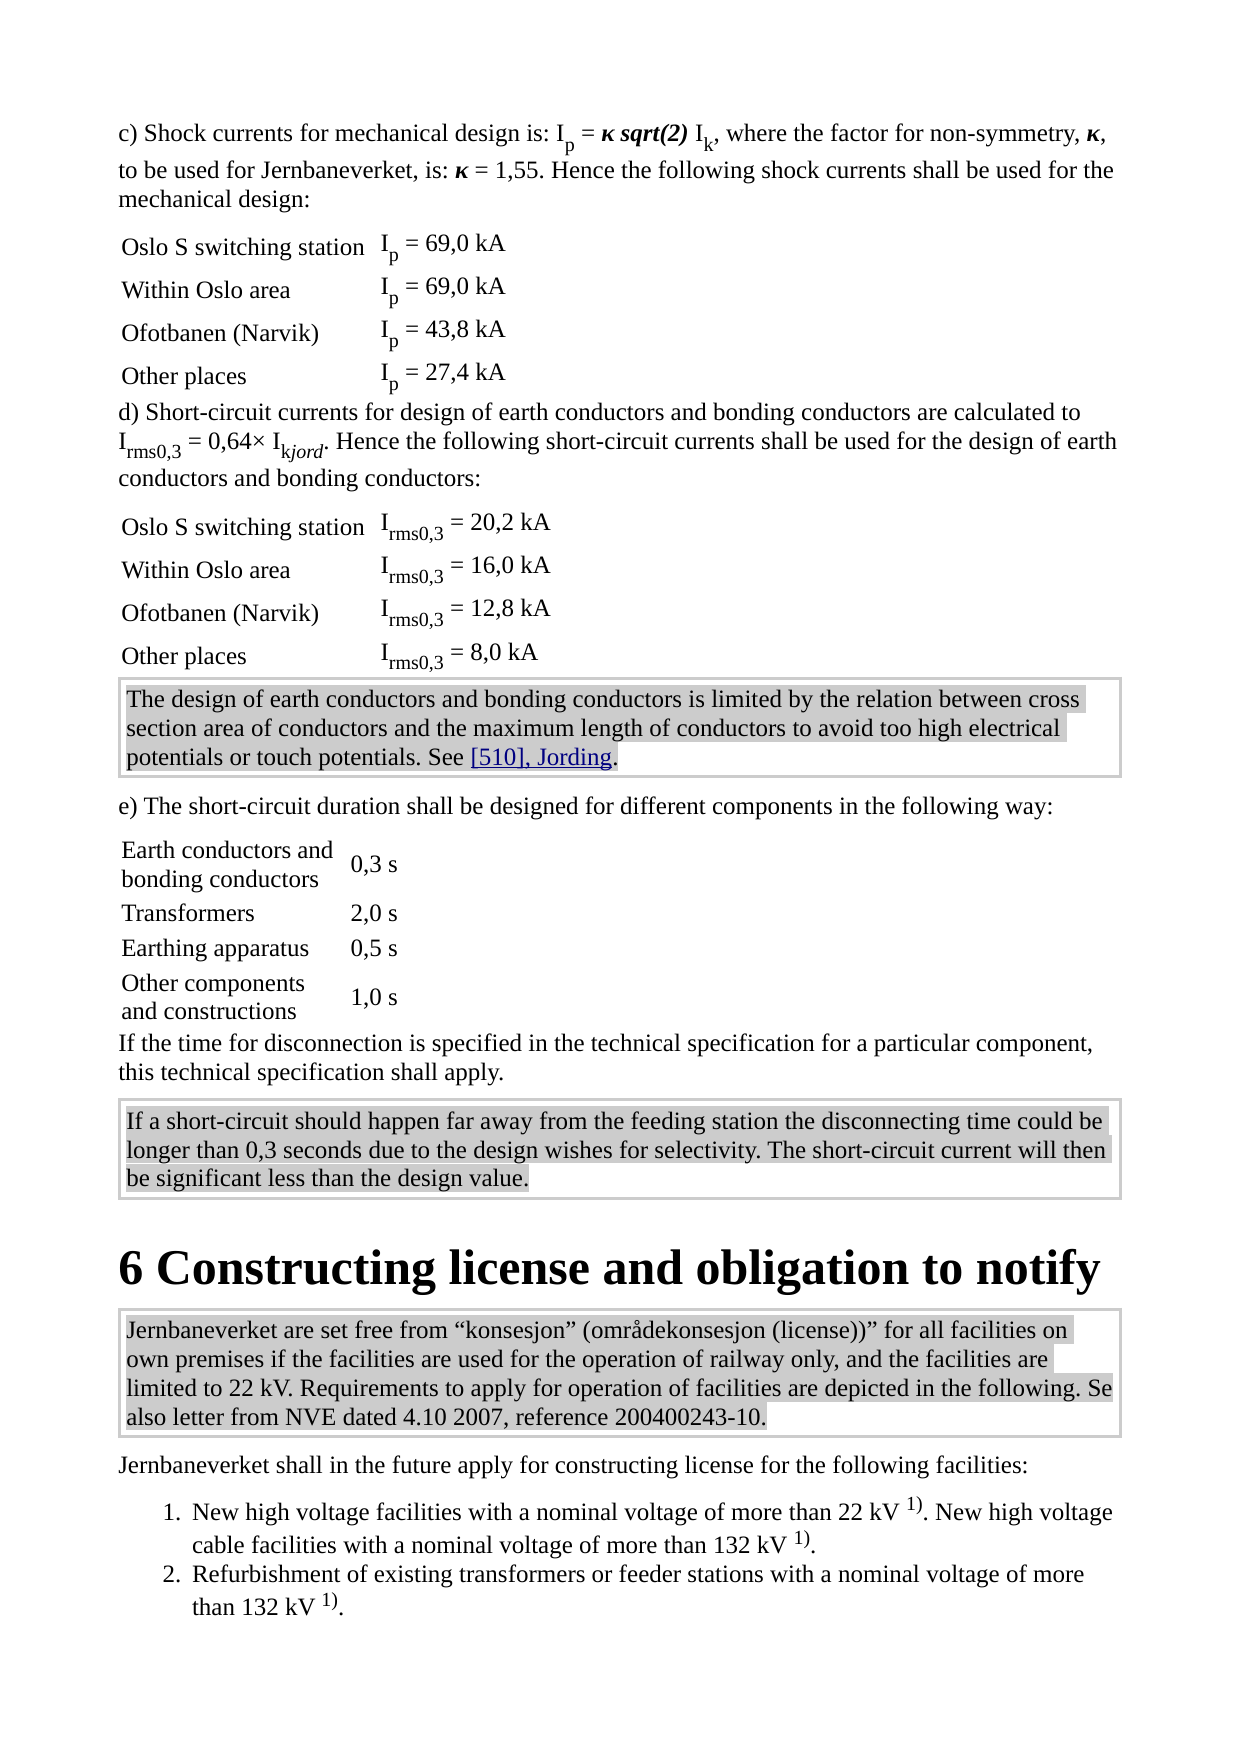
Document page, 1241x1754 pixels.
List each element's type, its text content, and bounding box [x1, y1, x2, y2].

subtitle 6 Constructing license and obligation to notify [118, 1237, 1122, 1295]
table_header 0,3 s [348, 832, 416, 896]
table_cell Ip = 27,4 kA [378, 354, 525, 397]
table_cell Transformers [118, 896, 347, 930]
list Refurbishment of existing transformers or feeder stations with a nominal voltage of more than 132 kV 1). [162, 1559, 1122, 1621]
table_cell 2,0 s [348, 896, 416, 930]
table_header Earth conductors and bonding conductors [118, 832, 347, 896]
table_cell Earthing apparatus [118, 930, 347, 965]
table_cell Irms0,3 = 8,0 kA [378, 634, 568, 677]
text e) The short-circuit duration shall be designed for different components in the following way: [118, 791, 1122, 820]
table_cell 1,0 s [348, 965, 416, 1028]
table_header Oslo S switching station [118, 225, 377, 268]
list New high voltage facilities with a nominal voltage of more than 22 kV 1). New high voltage cable facilities with a nominal voltage of more than 132 kV 1). [162, 1492, 1122, 1559]
text Jernbaneverket are set free from “konsesjon” (områdekonsesjon (license))” for all facilities on own premises if the facilities are used for the operation of railway only, and the facilities are limited to 22 kV. Requirements to apply for operation of facilities are depicted in the following. Se also letter from NVE dated 4.10 2007, reference 200400243-10. [121, 1311, 1119, 1435]
table_cell Irms0,3 = 12,8 kA [378, 591, 568, 634]
table_cell Other places [118, 634, 377, 677]
text c) Shock currents for mechanical design is: Ip = κ sqrt(2) Ik, where the factor for non-symmetry, κ, to be used for Jernbaneverket, is: κ = 1,55. Hence the following shock currents shall be used for the mechanical design: [118, 118, 1122, 213]
table_cell Other places [118, 354, 377, 397]
text If a short-circuit should happen far away from the feeding station the disconnecting time could be longer than 0,3 seconds due to the design wishes for selectivity. The short-circuit current will then be significant less than the design value. [121, 1101, 1119, 1197]
table_header Ip = 69,0 kA [378, 225, 525, 268]
table_cell Other components and constructions [118, 965, 347, 1028]
table_cell Ofotbanen (Narvik) [118, 591, 377, 634]
table_cell Within Oslo area [118, 548, 377, 591]
text If the time for disconnection is specified in the technical specification for a particular component, this technical specification shall apply. [118, 1028, 1122, 1086]
text Jernbaneverket shall in the future apply for constructing license for the following facilities: [118, 1451, 1122, 1479]
table_cell Within Oslo area [118, 268, 377, 311]
text d) Short-circuit currents for design of earth conductors and bonding conductors are calculated to Irms0,3 = 0,64× Ikjord. Hence the following short-circuit currents shall be used for the design of earth conductors and bonding conductors: [118, 397, 1122, 492]
table_cell Ofotbanen (Narvik) [118, 311, 377, 354]
table_cell Ip = 43,8 kA [378, 311, 525, 354]
table_header Irms0,3 = 20,2 kA [378, 505, 568, 548]
table_cell Ip = 69,0 kA [378, 268, 525, 311]
text The design of earth conductors and bonding conductors is limited by the relation between cross section area of conductors and the maximum length of conductors to avoid too high electrical potentials or touch potentials. See [510], Jording. [121, 680, 1119, 775]
table_header Oslo S switching station [118, 505, 377, 548]
table_cell Irms0,3 = 16,0 kA [378, 548, 568, 591]
table_cell 0,5 s [348, 930, 416, 965]
